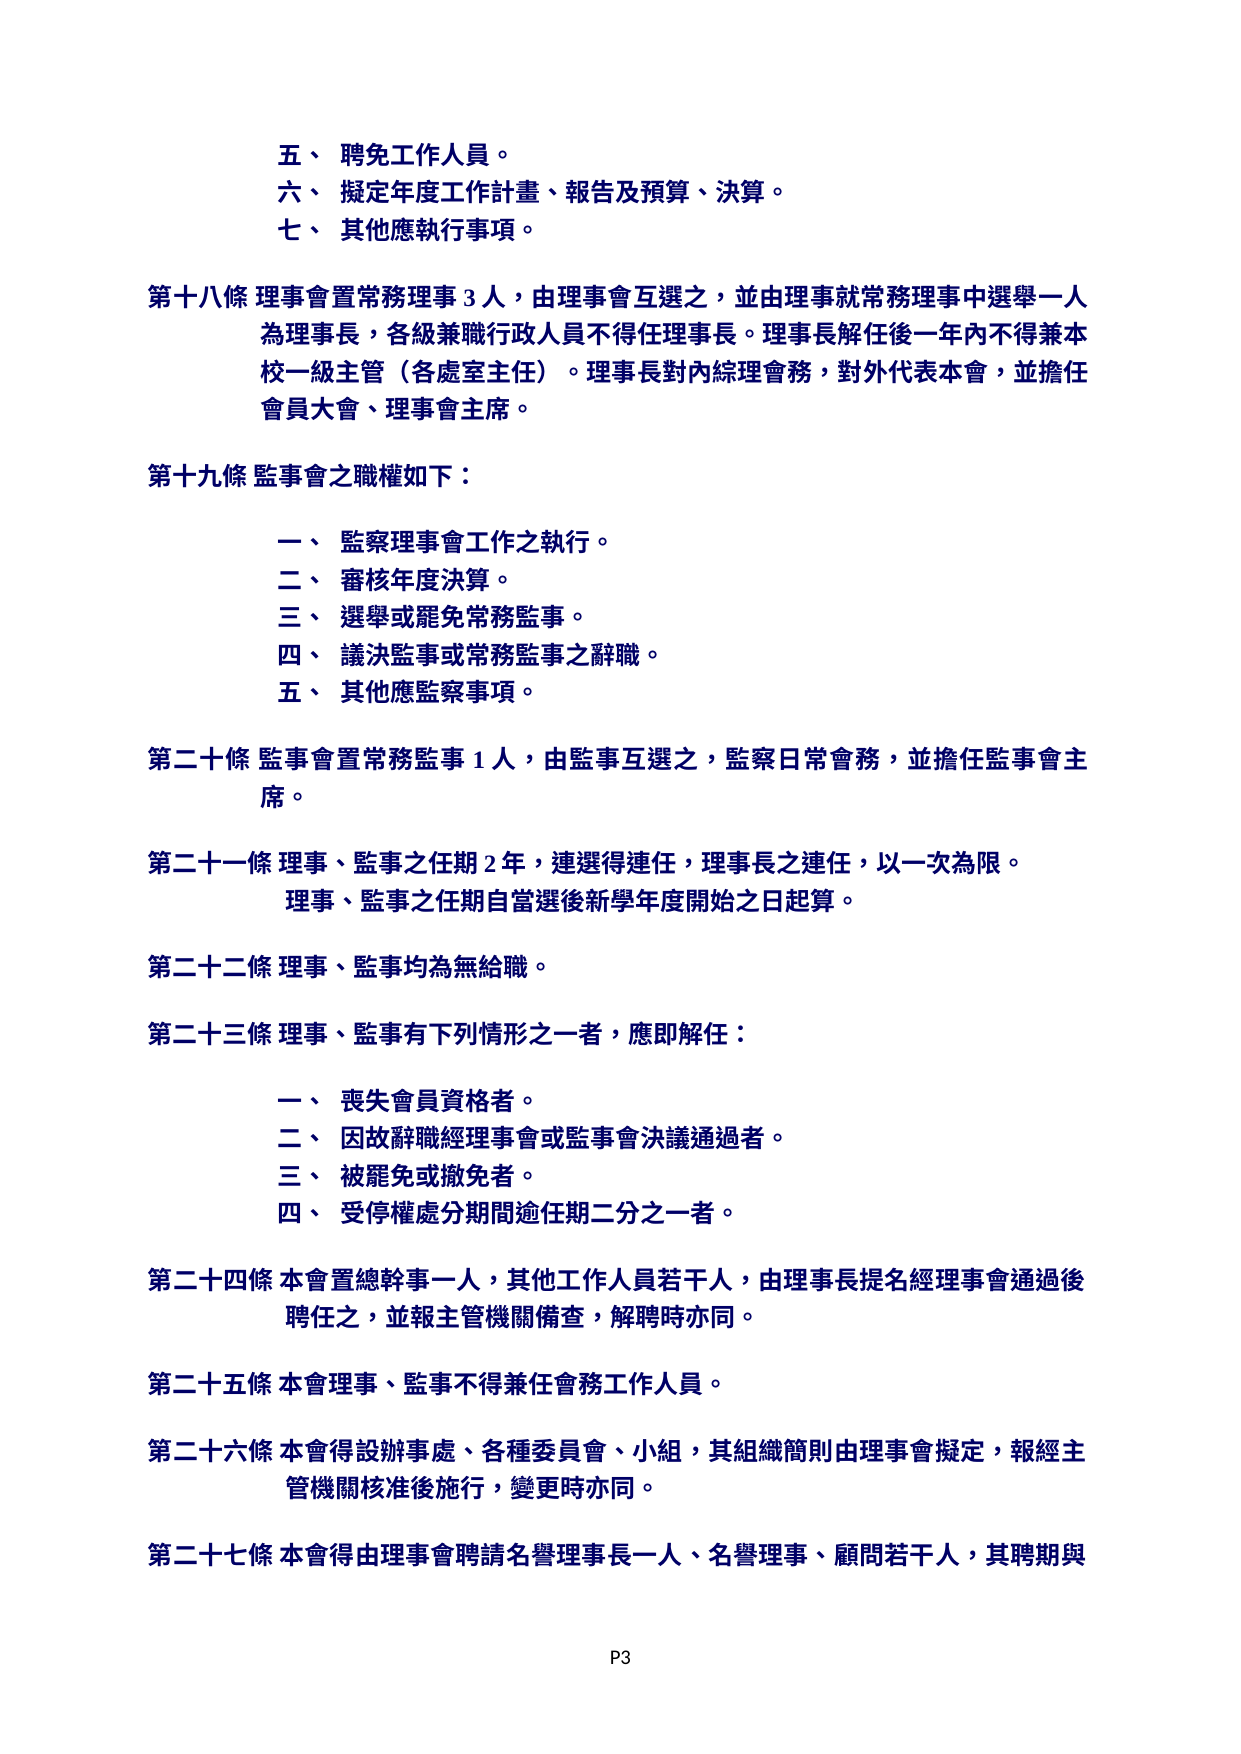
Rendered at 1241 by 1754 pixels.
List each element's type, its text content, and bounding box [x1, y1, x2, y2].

table_cell 第一章 總則 第一條 本會名稱為台南市國立台南高級商業職業學校教師會（以下簡稱本會）。 第二條 本會為依據人民團體法及教師法設立之團體，非以營利為目的。 第三條 本會以維護教師權利義務、保障教師工作與生活、提升教師專業地位為宗旨。 第四條 本會以學校為組織區域。 第五條 本會會址設於台南市。 第六條 本會之任務如下： 維護教師專業尊嚴與專業自主權。 與各級機關協議教師聘約及聘約準則。 研究並協助解決各項教育問題。 監督離職給付儲金機構之管理、營運、給付等事宜。 派出代表參與教師聘任、申訴及其他與教師有關之法定組織。 制訂教師自律公約。 第二章 會員 第七條 本會會員為擔任本校專任教師者，填具入會申請書，經理事會通過，並繳納會費後為正式會員。本校專任教師退休者填具入會申請書，經理事會通過，並繳納會費後為榮譽會員。但不得享有選舉權、罷免權、被選舉權、及表決權。 第八條 會員有違反法令、章程或不遵守會員大會決議時，得經理事會予以警告或停權處分，其危害團體情節重大者，得經會員大會以除名。 第九條 會員有下列情形之一者，為出會： 喪失會員資格者。 經會員大會決議除名者。 未繳交會費者自然除名。 第十條 會員得以書面並敘明理由向本會聲請退會。 第十一條 會員經出會或退會，已繳納之各項費用不予退還。 第十二條 會員有表決權、選舉權、被選舉權與罷免權，每一會員為一權。 第十三條 會員有遵守本會章程、決議，及繳納會費之義務。 第三章 組織及職權 第十四條 本會以會員大會為最高權力機關；理事會為執行機構，並於會員大會閉會期間代行其職權；監事會為監察機構。 第十五條 會員大會之職權如下： 訂定與變更章程。 選舉或罷免理事、監事。 議決入會費、常年會費、及會員捐款之數額及方式。 議決年度工作計畫、報告及預算、決算。 議決會員之除名處分。 議決財產之處分。 議決團體之解散。 與會員權利義務有關之其他重大事項之議決。 第十六條 本會設理事9人，監事3人，由會員選舉之，分別成立理事會、監事會。 選舉前項理事、監事時，同時選出候補理事3人，候補監事1人，遇理事、監事出缺時，依序遞補，以補足原任者餘留之任期為限。 理事、監事、候補理事、候補監事之當選名次，依得票多寡為序，票數相同時，以抽籤定之。 第十七條 理事會之職權如下： 議決會員大會之召開事項。 審定會員資格。 選舉或罷免理事、常務理事。 議決理事、常務理事或理事長之辭職。 聘免工作人員。 擬定年度工作計畫、報告及預算、決算。 其他應執行事項。 第十八條 理事會置常務理事3人，由理事會互選之，並由理事就常務理事中選舉一人為理事長，各級兼職行政人員不得任理事長。理事長解任後一年內不得兼本校一級主管（各處室主任）。理事長對內綜理會務，對外代表本會，並擔任會員大會、理事會主席。 第十九條 監事會之職權如下： 監察理事會工作之執行。 審核年度決算。 選舉或罷免常務監事。 議決監事或常務監事之辭職。 其他應監察事項。 第二十條 監事會置常務監事1人，由監事互選之，監察日常會務，並擔任監事會主席。 第二十一條 理事、監事之任期2年，連選得連任，理事長之連任，以一次為限。 理事、監事之任期自當選後新學年度開始之日起算。 第二十二條 理事、監事均為無給職。 第二十三條 理事、監事有下列情形之一者，應即解任： 喪失會員資格者。 因故辭職經理事會或監事會決議通過者。 被罷免或撤免者。 受停權處分期間逾任期二分之一者。 第二十四條 本會置總幹事一人，其他工作人員若干人，由理事長提名經理事會通過後聘任之，並報主管機關備查，解聘時亦同。 第二十五條 本會理事、監事不得兼任會務工作人員。 第二十六條 本會得設辦事處、各種委員會、小組，其組織簡則由理事會擬定，報經主管機關核准後施行，變更時亦同。 第二十七條 本會得由理事會聘請名譽理事長一人、名譽理事、顧問若干人，其聘期與理事、監事之任期同。 第四章 會議 第二十八條 會員大會，分定期會議與臨時會議二種，由理事長召集，召集時應於十五日前以書面通知之。 定期會議每年召開一次；臨時會於理事會認為必要時，或經會員五分之一之請求，或監事會函請召集時召開之。 第二十九條 會員不能親自出席會議大會時，得以書面委託其他會員代理，每一會員以代理一人為限。 第三十條 會員大會之決議，以會員過半數之出席，出席人數過半數或較多之同意行之。但下列事項之決議以出席人數之三分之二同意行之： 章程之訂定與變更。 會員之除名。 理事、監事之罷免。 財產之處分。 團體之解散。 其他與會員權利義務有關之重大事項。 第三十一條 理事會每三個月召開一次，監事會每三個月召開一次，為配合學校行事，定期會議於每年3月、6月、9月、12月召開。必要時得召開聯席會議或臨時會議。 前項會議召集時除臨時會議外，應於七日以前以書面通知，會議之決議，各以理事、監事過半數之出席，出席人數過半數或較多數之同意行之。 第三十二條 理事、監事應親自出席理事、監事會議，不得委託他人代理；連續二次無故缺席，視同辭職，由候補理事、候補監事依次遞補。 第三十三條 本會應於召開會員大會十五日前、或召開理事會、監事會七日前，將會議種類、時間、地點連同議程函報主管機關及目的事業中央主管資關備查。 第五章 經費及會計 第三十四條 本會經費來源如下： 入會費：新會員入會時，應一次繳納新台幣300元（上繳全國教師工會總聯合會，只收一次）。 常年會費：新台幣1,200元。（其中1,000元上繳臺南市教育產業工會及全國教師工會總聯合會，另200元回撥至本校支會作為活動經費。） 會員捐款。 基金及其孳息。 其他收入。 第三十五條 本會會計年度自每年1月1日起至12月31日止。 第三十六條 本會每年編造預（決）算報告，於每年終了之前（後）二個月內，經理事會審查，提會員大會通過，會員大會因故未能及時召開時，應先報主管機關，事後提報大會追認，但決算報告應先送監事會審核，並將審核結果一併提報會員大會。 第三十七條 本會於解散後，剩餘財產歸屬所在地之地方自治團體或主管機關指定之機關團體所有。 第六章 附則 第三十八條 本章程未規定事項，悉依有關法令規定辦理。 第三十九條 本會辦事細則，由理事會訂定之。 第四十條 本會章程會員大會通過，向主管機關報備後施行，變更時亦同。 [146, 127, 1091, 1568]
